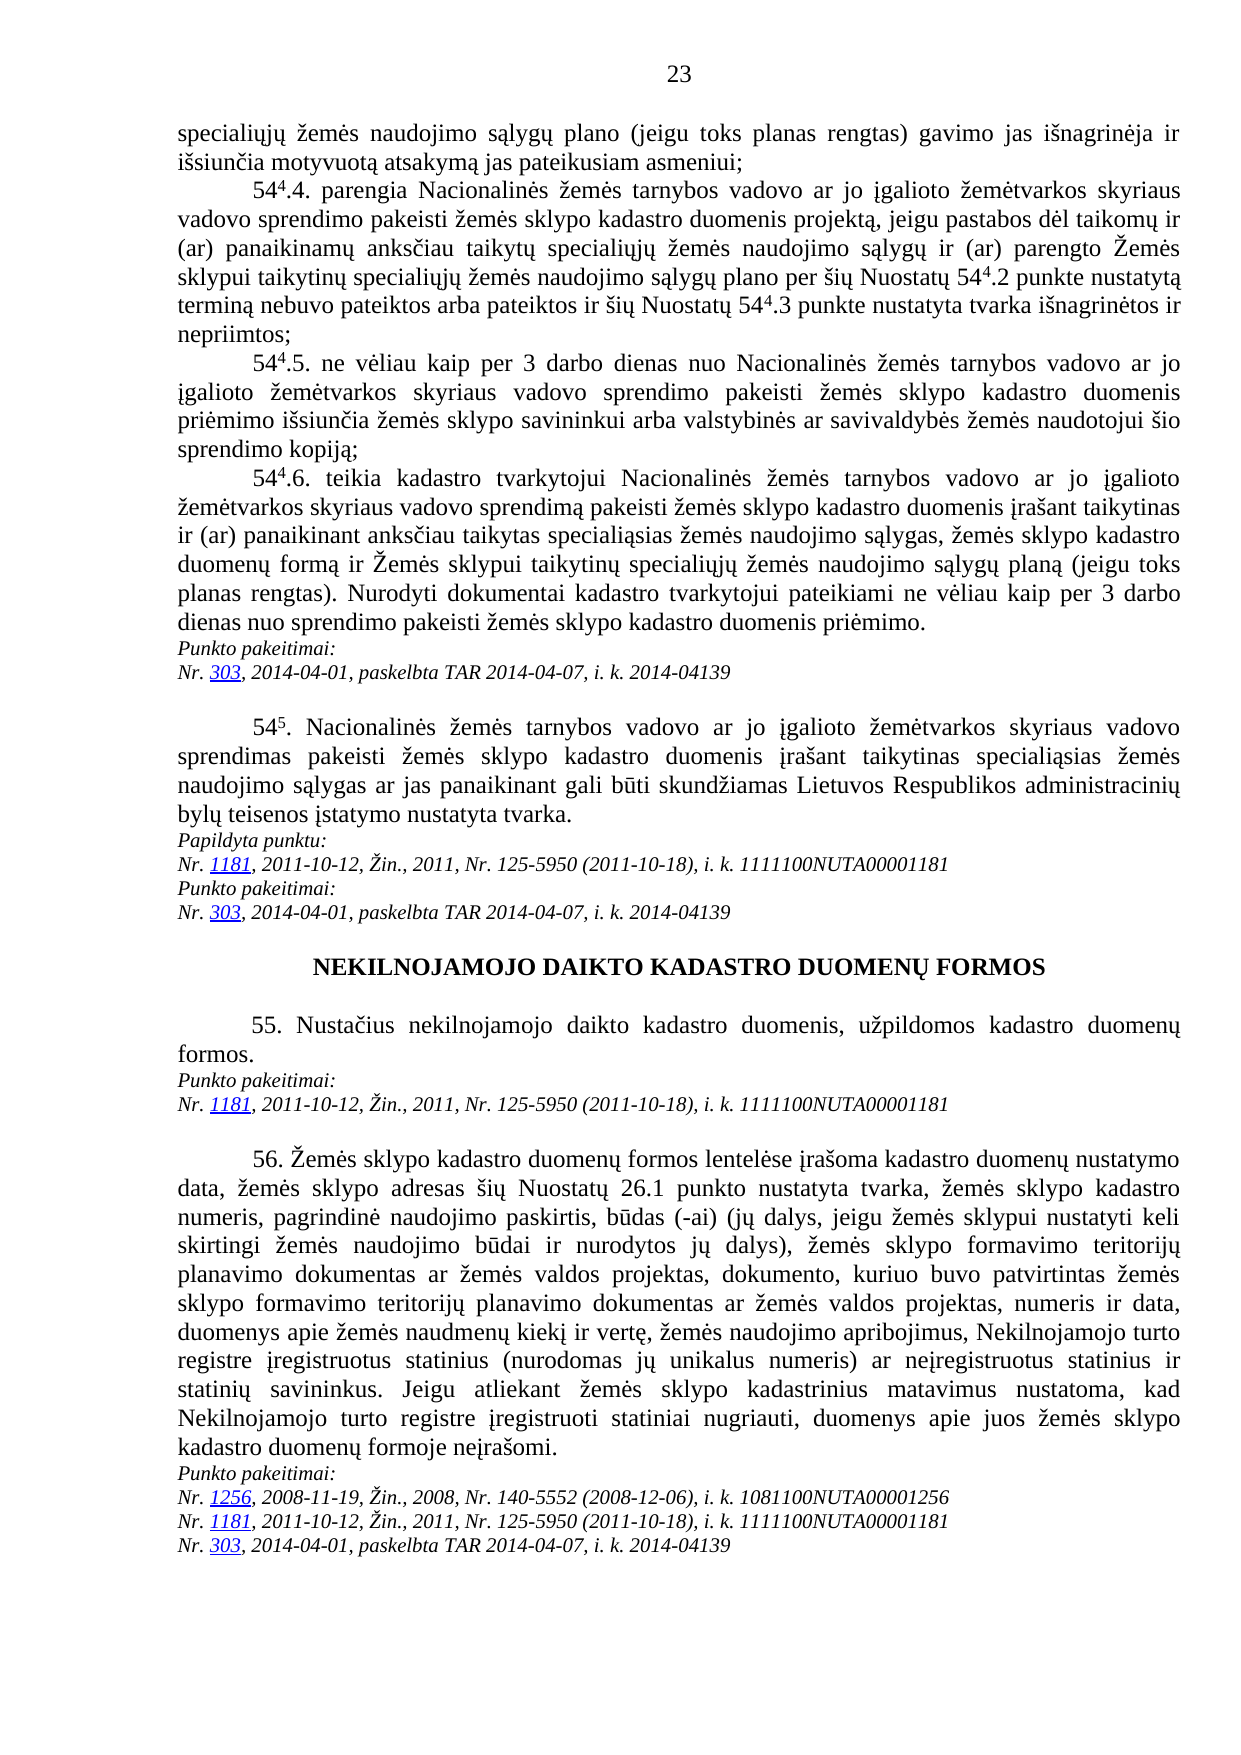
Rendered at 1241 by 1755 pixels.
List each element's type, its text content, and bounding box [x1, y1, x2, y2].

text 544.5. ne vėliau kaip per 3 darbo dienas nuo Nacionalinės žemės tarnybos vadovo ar jo įgalioto žemėtvarkos skyriaus vadovo sprendimo pakeisti žemės sklypo kadastro duomenis priėmimo išsiunčia žemės sklypo savininkui arba valstybinės ar savivaldybės žemės naudotojui šio sprendimo kopiją; [177, 348, 1181, 463]
text Nr. 303, 2014-04-01, paskelbta TAR 2014-04-07, i. k. 2014-04139 [177, 660, 1181, 684]
text 56. Žemės sklypo kadastro duomenų formos lentelėse įrašoma kadastro duomenų nustatymo data, žemės sklypo adresas šių Nuostatų 26.1 punkto nustatyta tvarka, žemės sklypo kadastro numeris, pagrindinė naudojimo paskirtis, būdas (-ai) (jų dalys, jeigu žemės sklypui nustatyti keli skirtingi žemės naudojimo būdai ir nurodytos jų dalys), žemės sklypo formavimo teritorijų planavimo dokumentas ar žemės valdos projektas, dokumento, kuriuo buvo patvirtintas žemės sklypo formavimo teritorijų planavimo dokumentas ar žemės valdos projektas, numeris ir data, duomenys apie žemės naudmenų kiekį ir vertę, žemės naudojimo apribojimus, Nekilnojamojo turto registre įregistruotus statinius (nurodomas jų unikalus numeris) ar neįregistruotus statinius ir statinių savininkus. Jeigu atliekant žemės sklypo kadastrinius matavimus nustatoma, kad Nekilnojamojo turto registre įregistruoti statiniai nugriauti, duomenys apie juos žemės sklypo kadastro duomenų formoje neįrašomi. [177, 1144, 1181, 1461]
text Nr. 1181, 2011-10-12, Žin., 2011, Nr. 125-5950 (2011-10-18), i. k. 1111100NUTA00001181 [177, 1092, 1181, 1116]
text Papildyta punktu: [177, 827, 1181, 852]
text Punkto pakeitimai: [177, 1461, 1181, 1485]
text Nr. 1181, 2011-10-12, Žin., 2011, Nr. 125-5950 (2011-10-18), i. k. 1111100NUTA00001181 [177, 1509, 1181, 1533]
text Nr. 303, 2014-04-01, paskelbta TAR 2014-04-07, i. k. 2014-04139 [177, 900, 1181, 924]
text Punkto pakeitimai: [177, 636, 1181, 660]
text Punkto pakeitimai: [177, 876, 1181, 900]
text 545. Nacionalinės žemės tarnybos vadovo ar jo įgalioto žemėtvarkos skyriaus vadovo sprendimas pakeisti žemės sklypo kadastro duomenis įrašant taikytinas specialiąsias žemės naudojimo sąlygas ar jas panaikinant gali būti skundžiamas Lietuvos Respublikos administracinių bylų teisenos įstatymo nustatyta tvarka. [177, 712, 1181, 827]
text 544.6. teikia kadastro tvarkytojui Nacionalinės žemės tarnybos vadovo ar jo įgalioto žemėtvarkos skyriaus vadovo sprendimą pakeisti žemės sklypo kadastro duomenis įrašant taikytinas ir (ar) panaikinant anksčiau taikytas specialiąsias žemės naudojimo sąlygas, žemės sklypo kadastro duomenų formą ir Žemės sklypui taikytinų specialiųjų žemės naudojimo sąlygų planą (jeigu toks planas rengtas). Nurodyti dokumentai kadastro tvarkytojui pateikiami ne vėliau kaip per 3 darbo dienas nuo sprendimo pakeisti žemės sklypo kadastro duomenis priėmimo. [177, 463, 1181, 636]
text Punkto pakeitimai: [177, 1067, 1181, 1092]
text specialiųjų žemės naudojimo sąlygų plano (jeigu toks planas rengtas) gavimo jas išnagrinėja ir išsiunčia motyvuotą atsakymą jas pateikusiam asmeniui; [177, 118, 1181, 176]
text Nr. 303, 2014-04-01, paskelbta TAR 2014-04-07, i. k. 2014-04139 [177, 1533, 1181, 1557]
text Nr. 1181, 2011-10-12, Žin., 2011, Nr. 125-5950 (2011-10-18), i. k. 1111100NUTA00001181 [177, 852, 1181, 876]
text 544.4. parengia Nacionalinės žemės tarnybos vadovo ar jo įgalioto žemėtvarkos skyriaus vadovo sprendimo pakeisti žemės sklypo kadastro duomenis projektą, jeigu pastabos dėl taikomų ir (ar) panaikinamų anksčiau taikytų specialiųjų žemės naudojimo sąlygų ir (ar) parengto Žemės sklypui taikytinų specialiųjų žemės naudojimo sąlygų plano per šių Nuostatų 544.2 punkte nustatytą terminą nebuvo pateiktos arba pateiktos ir šių Nuostatų 544.3 punkte nustatyta tvarka išnagrinėtos ir nepriimtos; [177, 176, 1181, 348]
text Nr. 1256, 2008-11-19, Žin., 2008, Nr. 140-5552 (2008-12-06), i. k. 1081100NUTA00001256 [177, 1485, 1181, 1509]
text 55. Nustačius nekilnojamojo daikto kadastro duomenis, užpildomos kadastro duomenų formos. [177, 1010, 1181, 1067]
subtitle Nekilnojamojo daikto kadastro duomenų formos [177, 952, 1181, 981]
